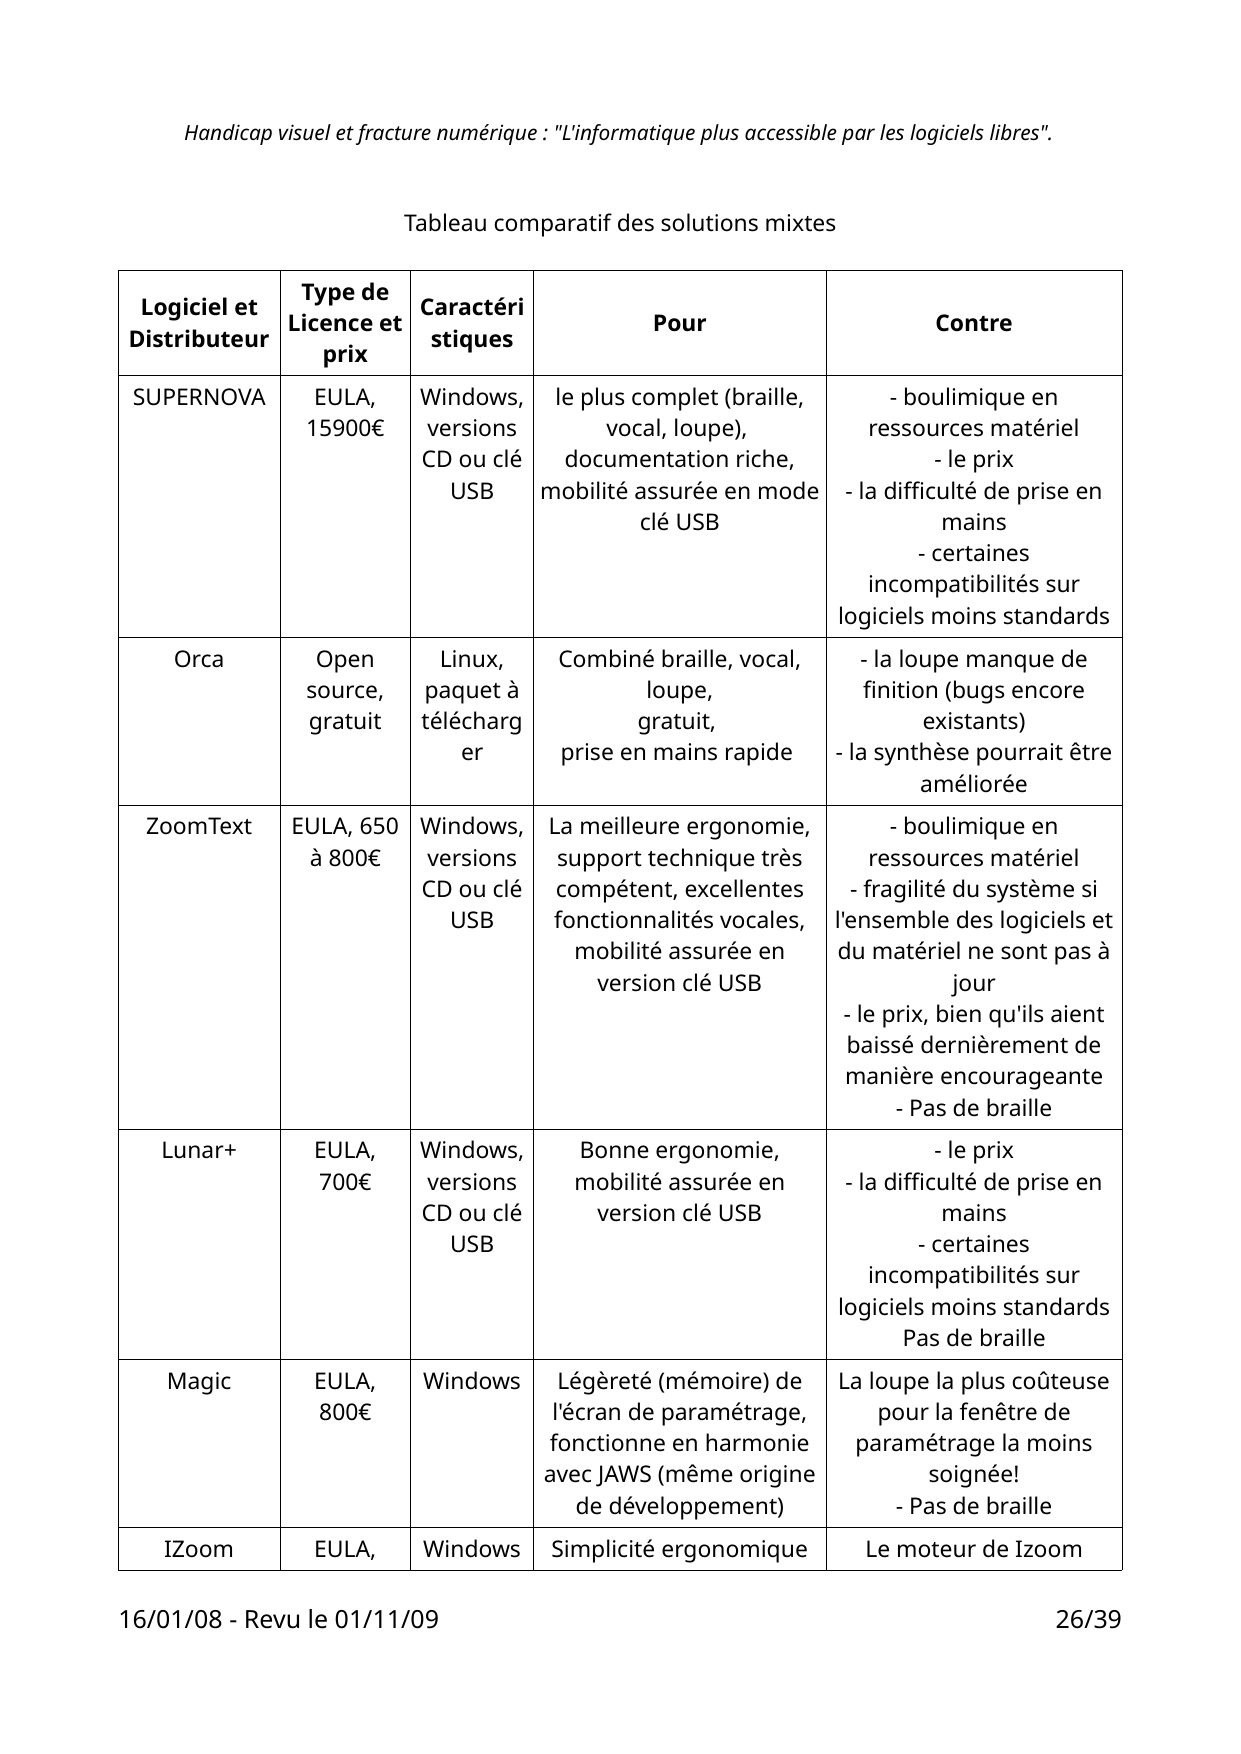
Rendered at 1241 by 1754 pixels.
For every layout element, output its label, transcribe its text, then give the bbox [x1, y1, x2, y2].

table_header Logiciel et Distributeur [119, 271, 280, 375]
table_cell EULA, 800€ [281, 1360, 410, 1527]
table_cell - boulimique en ressources matériel - fragilité du système si l'ensemble des logiciels et du matériel ne sont pas à jour - le prix, bien qu'ils aient baissé dernièrement de manière encourageante - Pas de braille [827, 806, 1122, 1128]
table_cell EULA, [281, 1528, 410, 1569]
table_cell EULA, 15900€ [281, 376, 410, 637]
table_cell Simplicité ergonomique [534, 1528, 826, 1569]
table_cell La loupe la plus coûteuse pour la fenêtre de paramétrage la moins soignée! - Pas de braille [827, 1360, 1122, 1527]
table_cell Combiné braille, vocal, loupe, gratuit, prise en mains rapide [534, 638, 826, 804]
table_cell Le moteur de Izoom [827, 1528, 1122, 1569]
table_header Type de Licence et prix [281, 271, 410, 375]
table_cell Open source, gratuit [281, 638, 410, 804]
table_cell ZoomText [119, 806, 280, 1128]
table_cell EULA, 650 à 800€ [281, 806, 410, 1128]
table_cell Windows, versions CD ou clé USB [411, 806, 533, 1128]
table_cell Windows, versions CD ou clé USB [411, 1130, 533, 1359]
table_cell Légèreté (mémoire) de l'écran de paramétrage, fonctionne en harmonie avec JAWS (même origine de développement) [534, 1360, 826, 1527]
table_cell EULA, 700€ [281, 1130, 410, 1359]
table_cell le plus complet (braille, vocal, loupe), documentation riche, mobilité assurée en mode clé USB [534, 376, 826, 637]
table_cell IZoom [119, 1528, 280, 1569]
table_header Caractéristiques [411, 271, 533, 375]
table_cell - le prix - la difficulté de prise en mains - certaines incompatibilités sur logiciels moins standards Pas de braille [827, 1130, 1122, 1359]
table_cell Linux, paquet à télécharger [411, 638, 533, 804]
table_cell Windows [411, 1360, 533, 1527]
text Tableau comparatif des solutions mixtes [118, 207, 1122, 238]
table_header Pour [534, 271, 826, 375]
table_cell Magic [119, 1360, 280, 1527]
table_cell Lunar+ [119, 1130, 280, 1359]
table_header Contre [827, 271, 1122, 375]
table_cell Windows, versions CD ou clé USB [411, 376, 533, 637]
table_cell Bonne ergonomie, mobilité assurée en version clé USB [534, 1130, 826, 1359]
table_cell - boulimique en ressources matériel - le prix - la difficulté de prise en mains - certaines incompatibilités sur logiciels moins standards [827, 376, 1122, 637]
table_cell Windows [411, 1528, 533, 1569]
table_cell SUPERNOVA [119, 376, 280, 637]
table_cell Orca [119, 638, 280, 804]
table_cell La meilleure ergonomie, support technique très compétent, excellentes fonctionnalités vocales, mobilité assurée en version clé USB [534, 806, 826, 1128]
table_cell - la loupe manque de finition (bugs encore existants) - la synthèse pourrait être améliorée [827, 638, 1122, 804]
